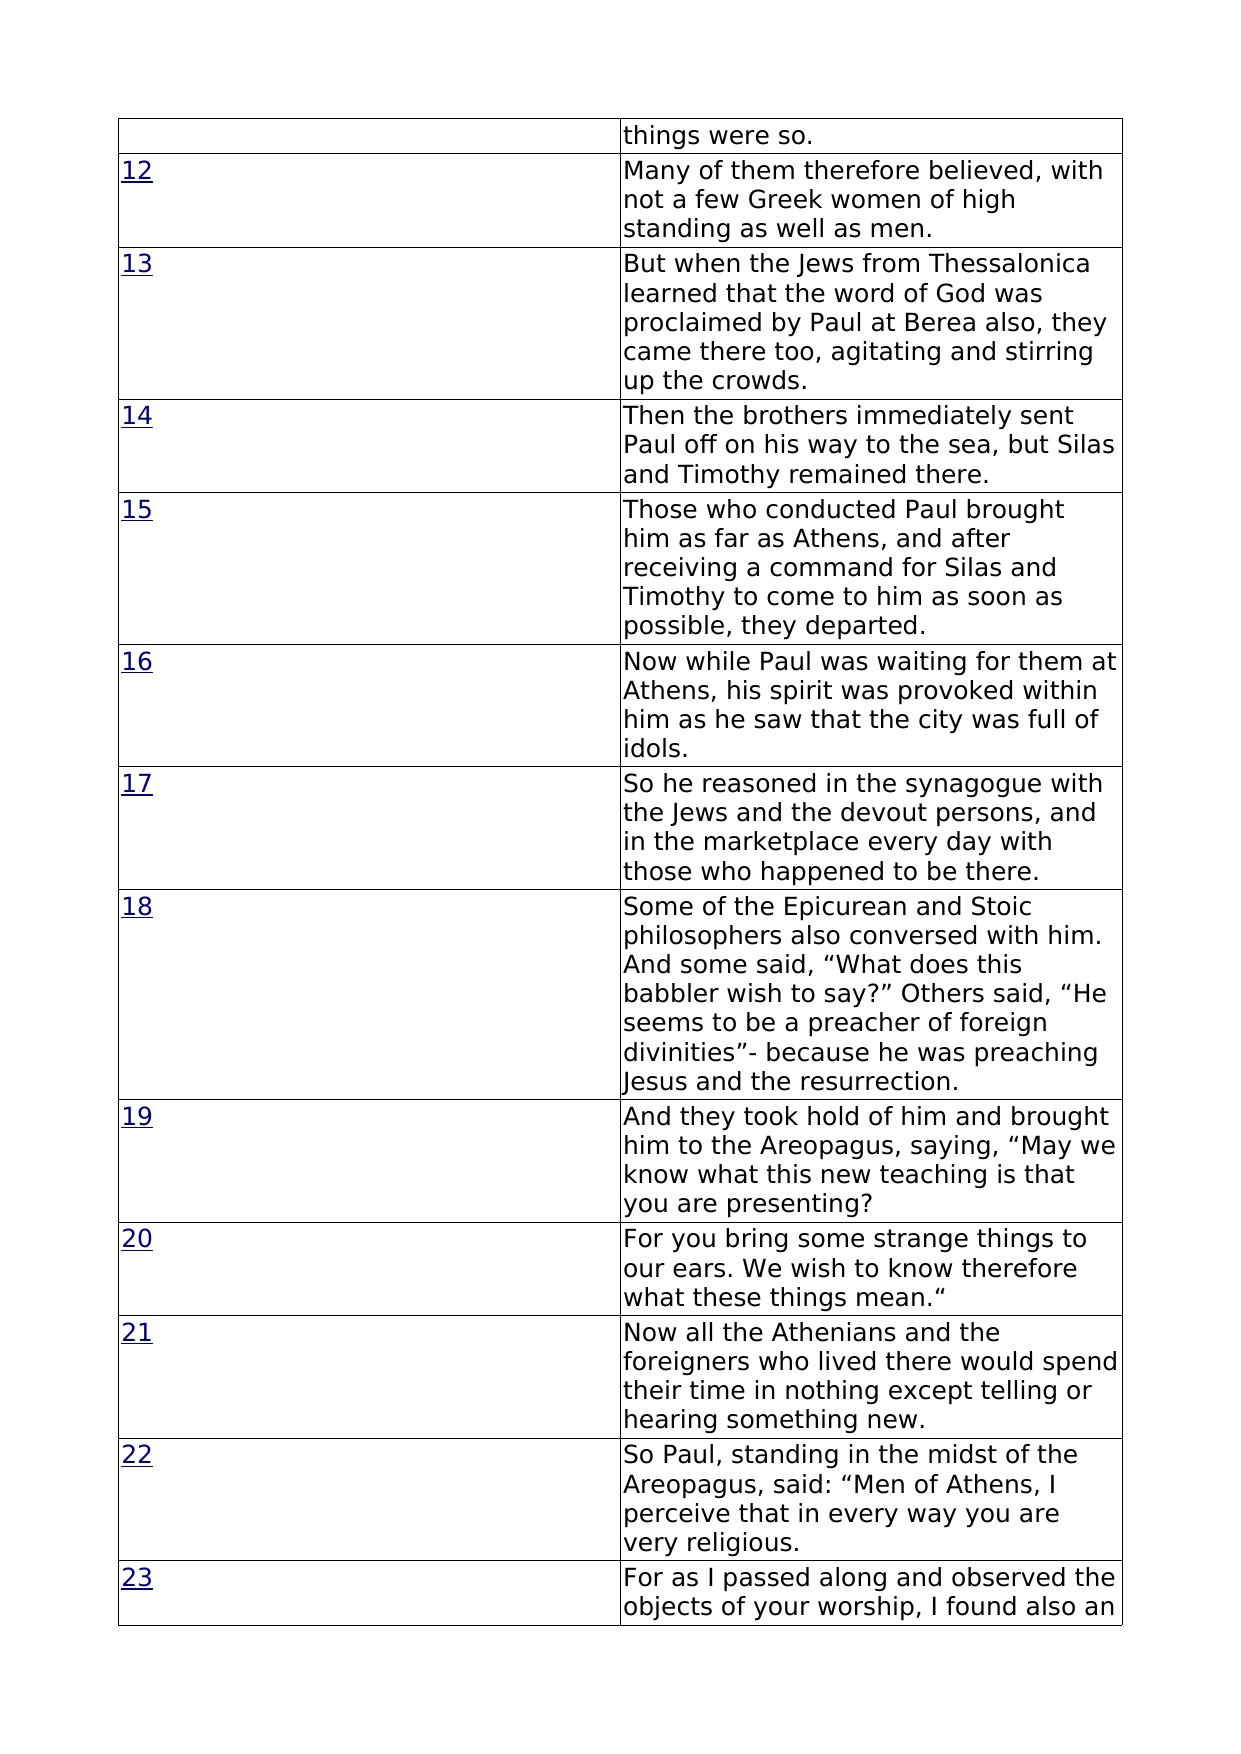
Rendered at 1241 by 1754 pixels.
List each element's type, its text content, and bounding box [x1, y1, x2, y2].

table_cell But when the Jews from Thessalonica learned that the word of God was proclaimed by Paul at Berea also, they came there too, agitating and stirring up the crowds. [621, 248, 1122, 398]
table_cell Many of them therefore believed, with not a few Greek women of high standing as well as men. [621, 154, 1122, 247]
table_cell Those who conducted Paul brought him as far as Athens, and after receiving a command for Silas and Timothy to come to him as soon as possible, they departed. [621, 493, 1122, 644]
table_cell 14 [119, 400, 620, 492]
table_cell And they took hold of him and brought him to the Areopagus, saying, “May we know what this new teaching is that you are presenting? [621, 1100, 1122, 1222]
table_cell For as I passed along and observed the objects of your worship, I found also an [621, 1561, 1122, 1624]
table_cell 15 [119, 493, 620, 644]
table_cell 17 [119, 767, 620, 889]
table_cell things were so. [621, 119, 1122, 153]
table_cell 22 [119, 1439, 620, 1560]
table_cell So he reasoned in the synagogue with the Jews and the devout persons, and in the marketplace every day with those who happened to be there. [621, 767, 1122, 889]
table_cell 12 [119, 154, 620, 247]
table_cell Now all the Athenians and the foreigners who lived there would spend their time in nothing except telling or hearing something new. [621, 1316, 1122, 1438]
table_cell 19 [119, 1100, 620, 1222]
table_cell 21 [119, 1316, 620, 1438]
table_cell 13 [119, 248, 620, 398]
table_cell So Paul, standing in the midst of the Areopagus, said: “Men of Athens, I perceive that in every way you are very religious. [621, 1439, 1122, 1560]
table_cell [119, 119, 620, 153]
table_cell 23 [119, 1561, 620, 1624]
table_cell Some of the Epicurean and Stoic philosophers also conversed with him. And some said, “What does this babbler wish to say?” Others said, “He seems to be a preacher of foreign divinities”- because he was preaching Jesus and the resurrection. [621, 890, 1122, 1099]
table_cell 20 [119, 1223, 620, 1315]
table_cell Then the brothers immediately sent Paul off on his way to the sea, but Silas and Timothy remained there. [621, 400, 1122, 492]
table_cell 16 [119, 645, 620, 766]
table_cell 18 [119, 890, 620, 1099]
table_cell Now while Paul was waiting for them at Athens, his spirit was provoked within him as he saw that the city was full of idols. [621, 645, 1122, 766]
table_cell For you bring some strange things to our ears. We wish to know therefore what these things mean.“ [621, 1223, 1122, 1315]
